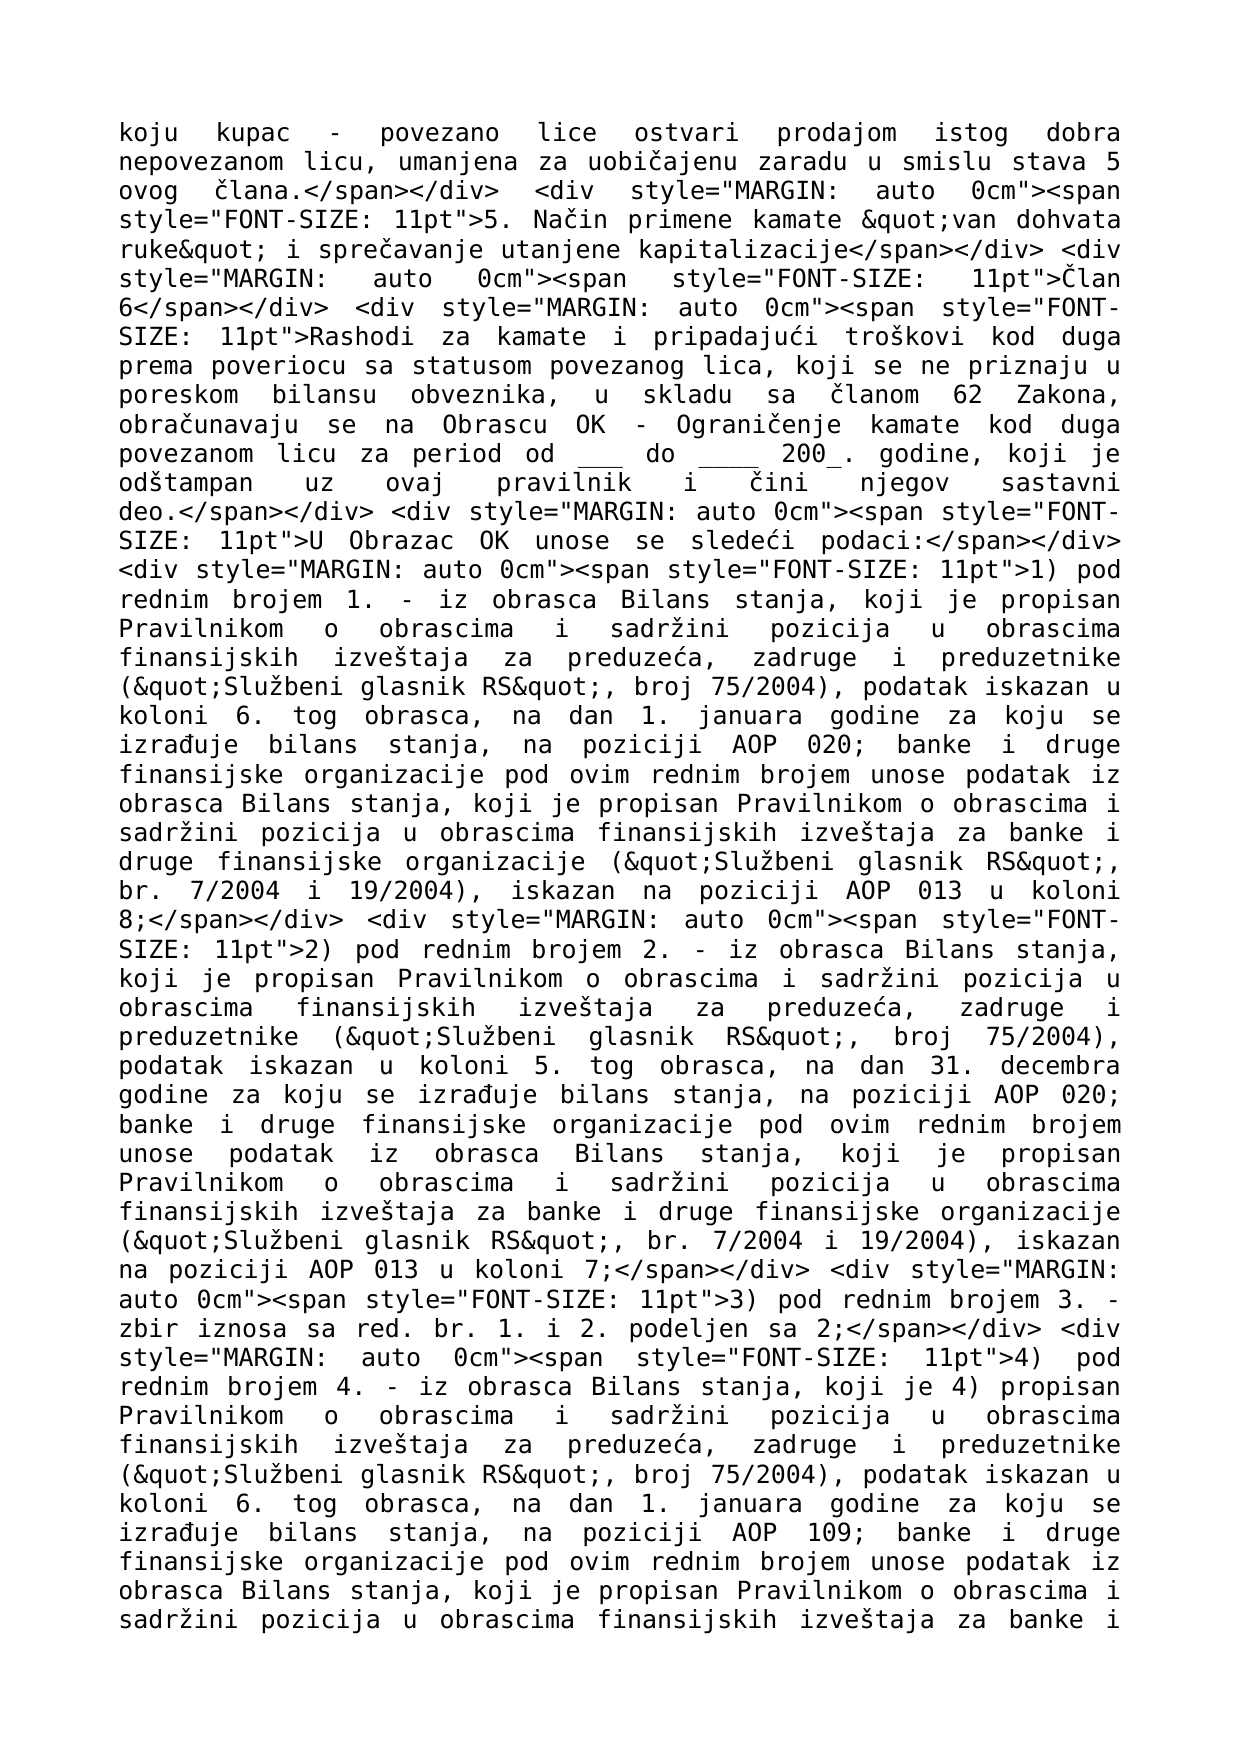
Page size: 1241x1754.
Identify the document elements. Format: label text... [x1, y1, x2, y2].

text koju kupac - povezano lice ostvari prodajom istog dobra nepovezanom licu, umanjena za uobičajenu zaradu u smislu stava 5 ovog člana.</span></div> <div style="MARGIN: auto 0cm"><span style="FONT-SIZE: 11pt">5. Način primene kamate &quot;van dohvata ruke&quot; i sprečavanje utanjene kapitalizacije</span></div> <div style="MARGIN: auto 0cm"><span style="FONT-SIZE: 11pt">Član 6</span></div> <div style="MARGIN: auto 0cm"><span style="FONT-SIZE: 11pt">Rashodi za kamate i pripadajući troškovi kod duga prema poveriocu sa statusom povezanog lica, koji se ne priznaju u poreskom bilansu obveznika, u skladu sa članom 62 Zakona, obračunavaju se na Obrascu OK - Ograničenje kamate kod duga povezanom licu za period od ___ do ____ 200_. godine, koji je odštampan uz ovaj pravilnik i čini njegov sastavni deo.</span></div> <div style="MARGIN: auto 0cm"><span style="FONT-SIZE: 11pt">U Obrazac OK unose se sledeći podaci:</span></div> <div style="MARGIN: auto 0cm"><span style="FONT-SIZE: 11pt">1) pod rednim brojem 1. - iz obrasca Bilans stanja, koji je propisan Pravilnikom o obrascima i sadržini pozicija u obrascima finansijskih izveštaja za preduzeća, zadruge i preduzetnike (&quot;Službeni glasnik RS&quot;, broj 75/2004), podatak iskazan u koloni 6. tog obrasca, na dan 1. januara godine za koju se izrađuje bilans stanja, na poziciji AOP 020; banke i druge finansijske organizacije pod ovim rednim brojem unose podatak iz obrasca Bilans stanja, koji je propisan Pravilnikom o obrascima i sadržini pozicija u obrascima finansijskih izveštaja za banke i druge finansijske organizacije (&quot;Službeni glasnik RS&quot;, br. 7/2004 i 19/2004), iskazan na poziciji AOP 013 u koloni 8;</span></div> <div style="MARGIN: auto 0cm"><span style="FONT-SIZE: 11pt">2) pod rednim brojem 2. - iz obrasca Bilans stanja, koji je propisan Pravilnikom o obrascima i sadržini pozicija u obrascima finansijskih izveštaja za preduzeća, zadruge i preduzetnike (&quot;Službeni glasnik RS&quot;, broj 75/2004), podatak iskazan u koloni 5. tog obrasca, na dan 31. decembra godine za koju se izrađuje bilans stanja, na poziciji AOP 020; banke i druge finansijske organizacije pod ovim rednim brojem unose podatak iz obrasca Bilans stanja, koji je propisan Pravilnikom o obrascima i sadržini pozicija u obrascima finansijskih izveštaja za banke i druge finansijske organizacije (&quot;Službeni glasnik RS&quot;, br. 7/2004 i 19/2004), iskazan na poziciji AOP 013 u koloni 7;</span></div> <div style="MARGIN: auto 0cm"><span style="FONT-SIZE: 11pt">3) pod rednim brojem 3. - zbir iznosa sa red. br. 1. i 2. podeljen sa 2;</span></div> <div style="MARGIN: auto 0cm"><span style="FONT-SIZE: 11pt">4) pod rednim brojem 4. - iz obrasca Bilans stanja, koji je 4) propisan Pravilnikom o obrascima i sadržini pozicija u obrascima finansijskih izveštaja za preduzeća, zadruge i preduzetnike (&quot;Službeni glasnik RS&quot;, broj 75/2004), podatak iskazan u koloni 6. tog obrasca, na dan 1. januara godine za koju se izrađuje bilans stanja, na poziciji AOP 109; banke i druge finansijske organizacije pod ovim rednim brojem unose podatak iz obrasca Bilans stanja, koji je propisan Pravilnikom o obrascima i sadržini pozicija u obrascima finansijskih izveštaja za banke i [118, 118, 1122, 1635]
